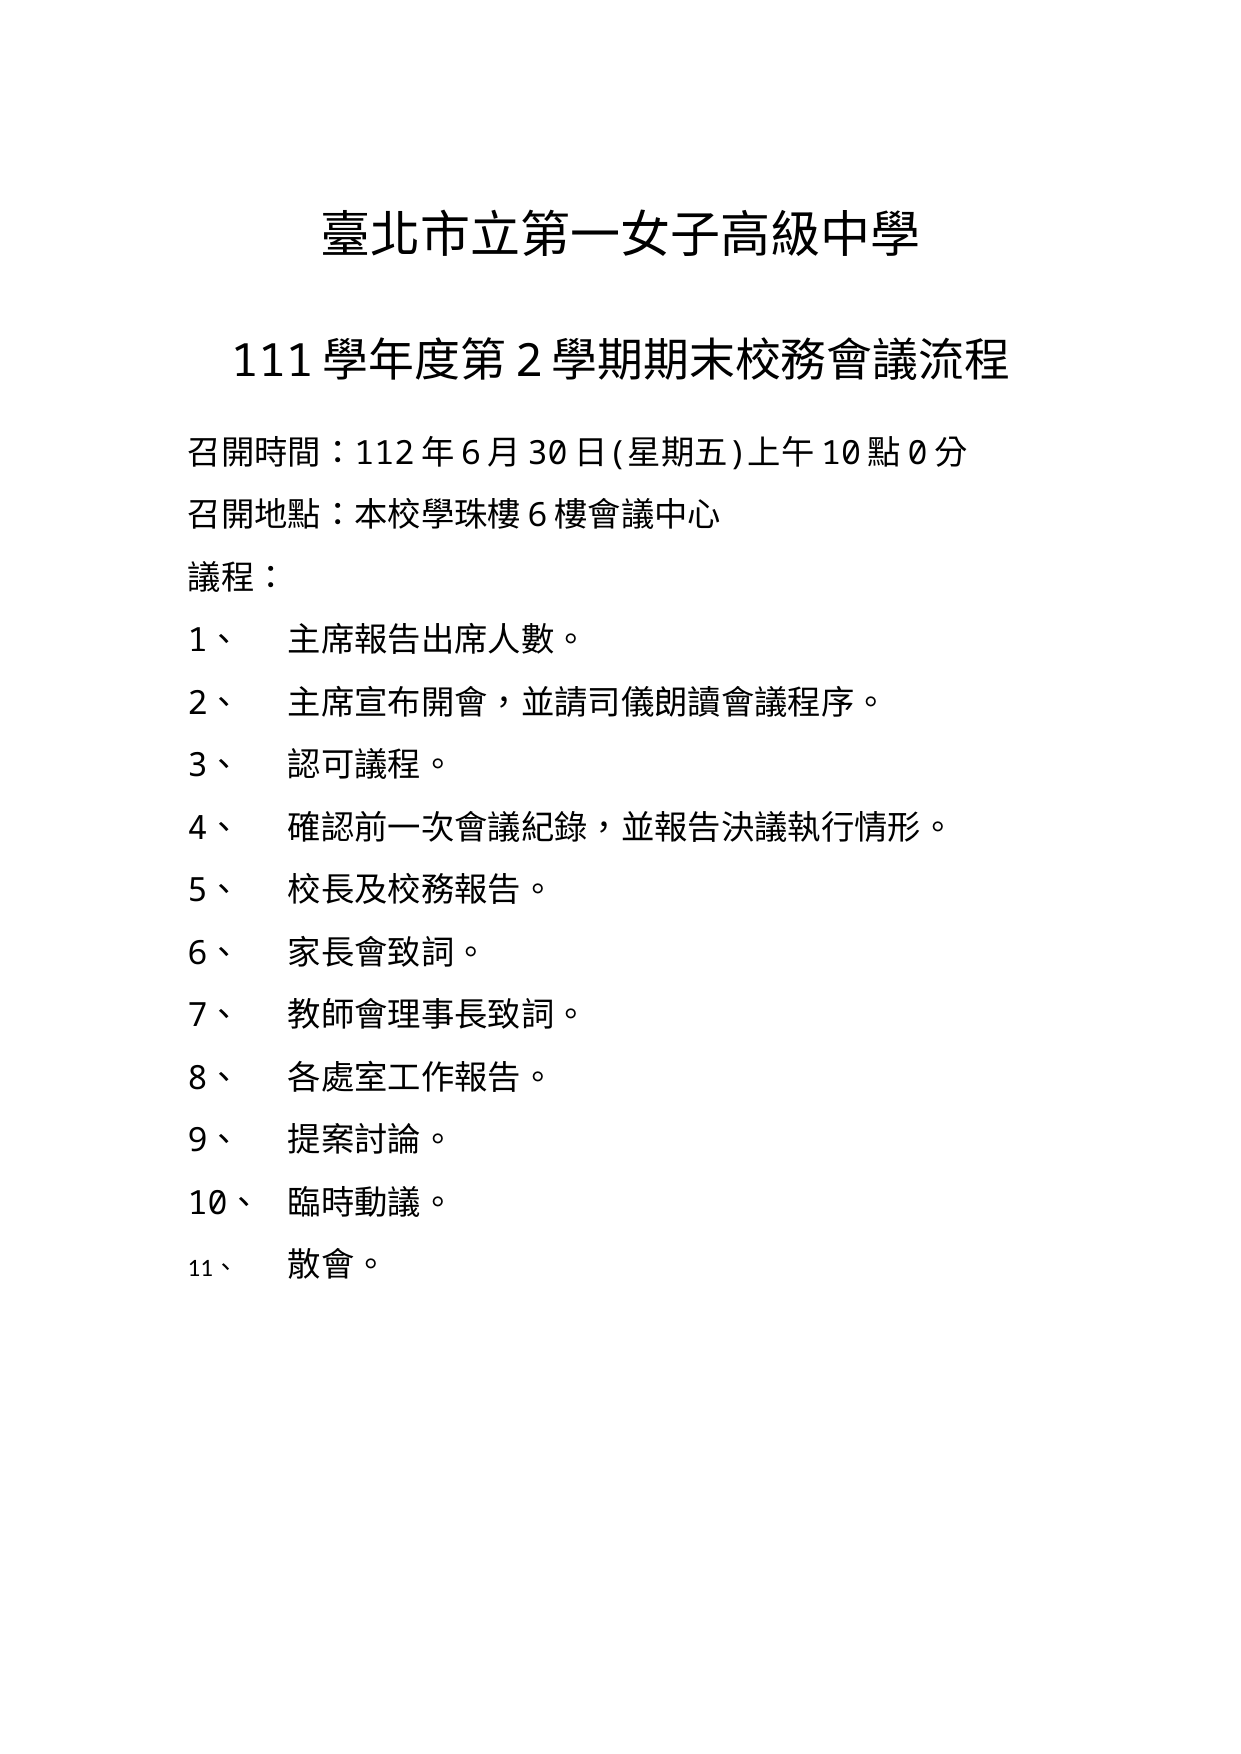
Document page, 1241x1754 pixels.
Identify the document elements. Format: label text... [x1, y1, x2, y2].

list 各處室工作報告。 [187, 1033, 1053, 1096]
list 臨時動議。 [187, 1158, 1053, 1221]
list 散會。 [187, 1221, 1053, 1283]
list 家長會致詞。 [187, 908, 1053, 971]
list 認可議程。 [187, 721, 1053, 783]
text 111學年度第2學期期末校務會議流程 [187, 283, 1053, 408]
text 召開地點：本校學珠樓6樓會議中心 [187, 471, 1053, 533]
list 提案討論。 [187, 1096, 1053, 1158]
text 議程： [187, 533, 1053, 596]
list 確認前一次會議紀錄，並報告決議執行情形。 [187, 783, 1053, 846]
list 主席宣布開會，並請司儀朗讀會議程序。 [187, 658, 1053, 721]
text 召開時間：112年6月30日(星期五)上午10點0分 [187, 408, 1053, 471]
list 校長及校務報告。 [187, 846, 1053, 908]
text 臺北市立第一女子高級中學 [187, 158, 1053, 283]
list 教師會理事長致詞。 [187, 971, 1053, 1033]
list 主席報告出席人數。 [187, 596, 1053, 658]
